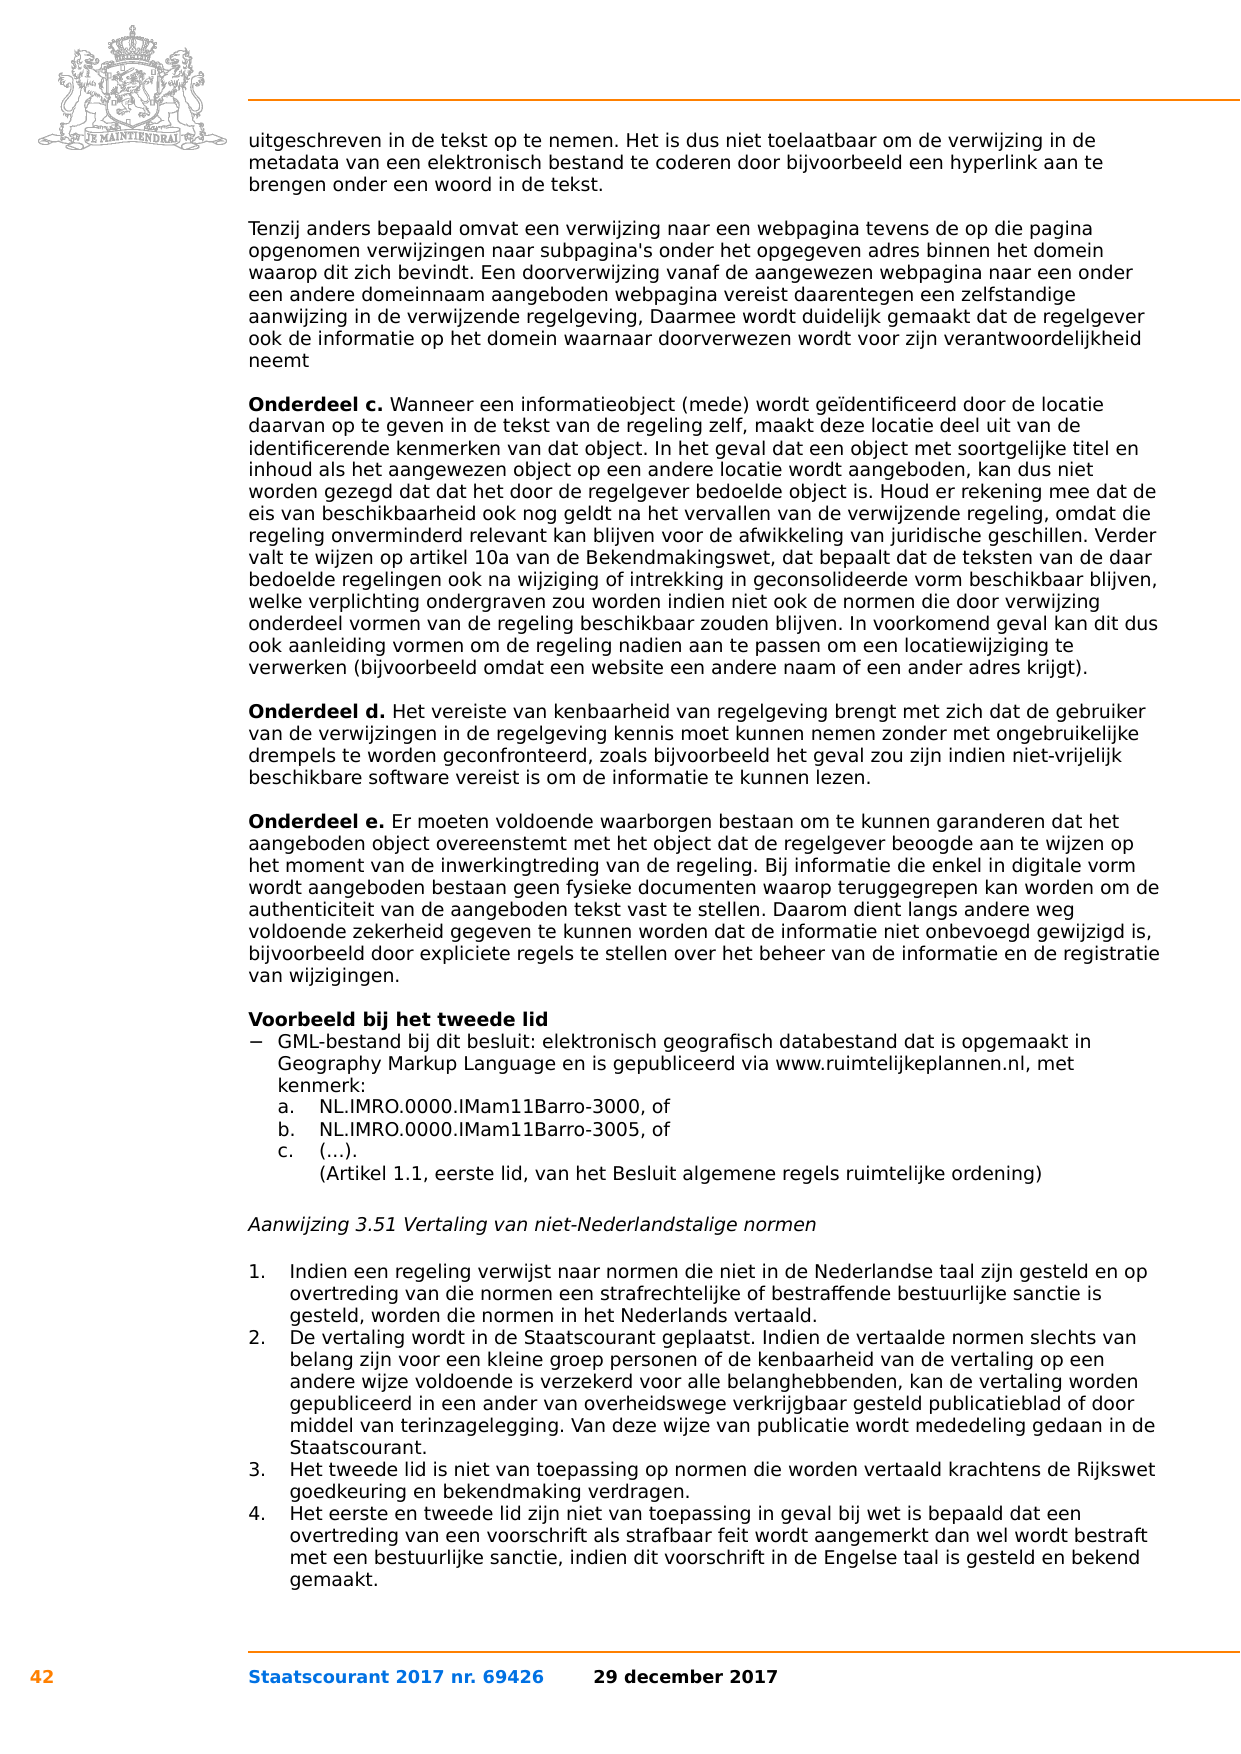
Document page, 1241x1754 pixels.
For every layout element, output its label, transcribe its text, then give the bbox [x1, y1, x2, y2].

text 2. De vertaling wordt in de Staatscourant geplaatst. Indien de vertaalde normen slechts van belang zijn voor een kleine groep personen of de kenbaarheid van de vertaling op een andere wijze voldoende is verzekerd voor alle belanghebbenden, kan de vertaling worden gepubliceerd in een ander van overheidswege verkrijgbaar gesteld publicatieblad of door middel van terinzagelegging. Van deze wijze van publicatie wordt mededeling gedaan in de Staatscourant. [248, 1327, 1163, 1459]
text uitgeschreven in de tekst op te nemen. Het is dus niet toelaatbaar om de verwijzing in de metadata van een elektronisch bestand te coderen door bijvoorbeeld een hyperlink aan te brengen onder een woord in de tekst. [248, 130, 1163, 196]
text Onderdeel e. Er moeten voldoende waarborgen bestaan om te kunnen garanderen dat het aangeboden object overeenstemt met het object dat de regelgever beoogde aan te wijzen op het moment van de inwerkingtreding van de regeling. Bij informatie die enkel in digitale vorm wordt aangeboden bestaan geen fysieke documenten waarop teruggegrepen kan worden om de authenticiteit van de aangeboden tekst vast te stellen. Daarom dient langs andere weg voldoende zekerheid gegeven te kunnen worden dat de informatie niet onbevoegd gewijzigd is, bijvoorbeeld door expliciete regels te stellen over het beheer van de informatie en de registratie van wijzigingen. [248, 811, 1163, 987]
text a. NL.IMRO.0000.IMam11Barro-3000, of [277, 1096, 1163, 1118]
text Tenzij anders bepaald omvat een verwijzing naar een webpagina tevens de op die pagina opgenomen verwijzingen naar subpagina's onder het opgegeven adres binnen het domein waarop dit zich bevindt. Een doorverwijzing vanaf de aangewezen webpagina naar een onder een andere domeinnaam aangeboden webpagina vereist daarentegen een zelfstandige aanwijzing in de verwijzende regelgeving, Daarmee wordt duidelijk gemaakt dat de regelgever ook de informatie op het domein waarnaar doorverwezen wordt voor zijn verantwoordelijkheid neemt [248, 218, 1163, 372]
text c. (...). [277, 1140, 1163, 1162]
picture [38, 25, 227, 150]
subtitle Voorbeeld bij het tweede lid [248, 1008, 1163, 1031]
text Onderdeel d. Het vereiste van kenbaarheid van regelgeving brengt met zich dat de gebruiker van de verwijzingen in de regelgeving kennis moet kunnen nemen zonder met ongebruikelijke drempels te worden geconfronteerd, zoals bijvoorbeeld het geval zou zijn indien niet-vrijelijk beschikbare software vereist is om de informatie te kunnen lezen. [248, 701, 1163, 789]
text 1. Indien een regeling verwijst naar normen die niet in de Nederlandse taal zijn gesteld en op overtreding van die normen een strafrechtelijke of bestraffende bestuurlijke sanctie is gesteld, worden die normen in het Nederlands vertaald. [248, 1261, 1163, 1327]
subtitle Aanwijzing 3.51 Vertaling van niet-Nederlandstalige normen [248, 1214, 1163, 1236]
text − GML-bestand bij dit besluit: elektronisch geografisch databestand dat is opgemaakt in Geography Markup Language en is gepubliceerd via www.ruimtelijkeplannen.nl, met kenmerk: [248, 1031, 1163, 1096]
text 4. Het eerste en tweede lid zijn niet van toepassing in geval bij wet is bepaald dat een overtreding van een voorschrift als strafbaar feit wordt aangemerkt dan wel wordt bestraft met een bestuurlijke sanctie, indien dit voorschrift in de Engelse taal is gesteld en bekend gemaakt. [248, 1503, 1163, 1591]
text 3. Het tweede lid is niet van toepassing op normen die worden vertaald krachtens de Rijkswet goedkeuring en bekendmaking verdragen. [248, 1459, 1163, 1503]
text (Artikel 1.1, eerste lid, van het Besluit algemene regels ruimtelijke ordening) [319, 1162, 1163, 1184]
text b. NL.IMRO.0000.IMam11Barro-3005, of [277, 1118, 1163, 1140]
text Onderdeel c. Wanneer een informatieobject (mede) wordt geïdentificeerd door de locatie daarvan op te geven in de tekst van de regeling zelf, maakt deze locatie deel uit van de identificerende kenmerken van dat object. In het geval dat een object met soortgelijke titel en inhoud als het aangewezen object op een andere locatie wordt aangeboden, kan dus niet worden gezegd dat dat het door de regelgever bedoelde object is. Houd er rekening mee dat de eis van beschikbaarheid ook nog geldt na het vervallen van de verwijzende regeling, omdat die regeling onverminderd relevant kan blijven voor de afwikkeling van juridische geschillen. Verder valt te wijzen op artikel 10a van de Bekendmakingswet, dat bepaalt dat de teksten van de daar bedoelde regelingen ook na wijziging of intrekking in geconsolideerde vorm beschikbaar blijven, welke verplichting ondergraven zou worden indien niet ook de normen die door verwijzing onderdeel vormen van de regeling beschikbaar zouden blijven. In voorkomend geval kan dit dus ook aanleiding vormen om de regeling nadien aan te passen om een locatiewijziging te verwerken (bijvoorbeeld omdat een website een andere naam of een ander adres krijgt). [248, 393, 1163, 679]
